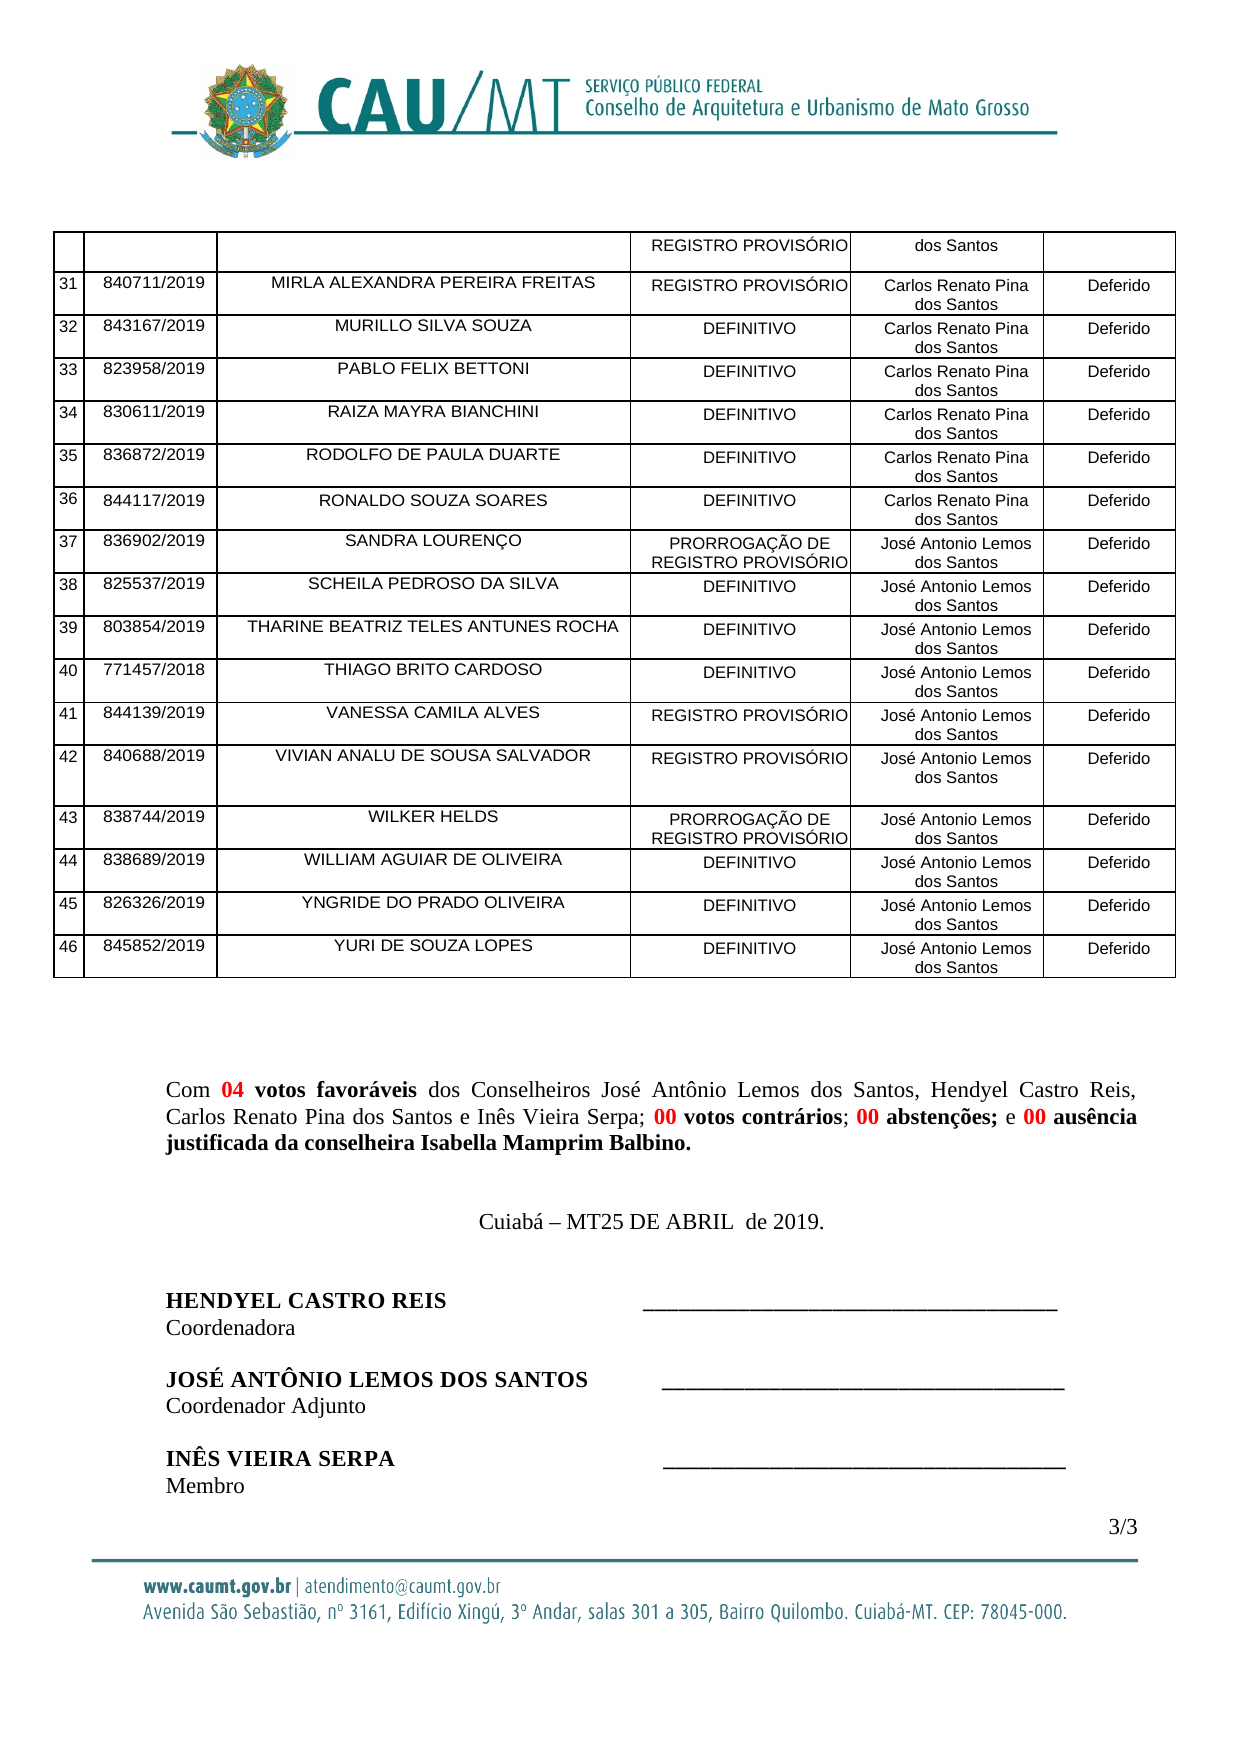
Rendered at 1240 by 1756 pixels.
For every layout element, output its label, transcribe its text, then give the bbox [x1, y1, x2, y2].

table_cell 38 [55, 574, 83, 615]
table_cell dos Santos [851, 233, 1043, 271]
table_cell Deferido [1044, 660, 1175, 701]
table_cell José Antonio Lemos dos Santos [851, 936, 1043, 977]
table_cell YNGRIDE DO PRADO OLIVEIRA [218, 893, 630, 934]
text JOSÉ ANTÔNIO LEMOS DOS SANTOS __________________________________ [166, 1366, 1137, 1393]
table_cell 840688/2019 [85, 746, 216, 805]
table_cell Deferido [1044, 273, 1175, 314]
table_cell DEFINITIVO [631, 893, 850, 934]
table_cell REGISTRO PROVISÓRIO [631, 233, 850, 271]
table_cell 838689/2019 [85, 850, 216, 891]
table_cell Deferido [1044, 445, 1175, 486]
table_cell Deferido [1044, 850, 1175, 891]
table_cell José Antonio Lemos dos Santos [851, 746, 1043, 805]
table_cell YURI DE SOUZA LOPES [218, 936, 630, 977]
table_cell 45 [55, 893, 83, 934]
table_cell 43 [55, 807, 83, 848]
table_cell 42 [55, 746, 83, 805]
table_cell Deferido [1044, 936, 1175, 977]
table_cell THIAGO BRITO CARDOSO [218, 660, 630, 701]
table_cell DEFINITIVO [631, 574, 850, 615]
table_cell 37 [55, 531, 83, 572]
table_cell [218, 233, 630, 271]
table_cell José Antonio Lemos dos Santos [851, 617, 1043, 658]
table_cell SANDRA LOURENÇO [218, 531, 630, 572]
table_cell DEFINITIVO [631, 850, 850, 891]
table_cell PABLO FELIX BETTONI [218, 359, 630, 400]
table_cell 840711/2019 [85, 273, 216, 314]
table_cell Deferido [1044, 488, 1175, 529]
table_cell Deferido [1044, 893, 1175, 934]
text Com 04 votos favoráveis dos Conselheiros José Antônio Lemos dos Santos, Hendyel Castro Reis, Carlos Renato Pina dos Santos e Inês Vieira Serpa; 00 votos contrários; 00 abstenções; e 00 ausência justificada da conselheira Isabella Mamprim Balbino. [166, 1076, 1137, 1155]
table_cell Deferido [1044, 703, 1175, 744]
table_cell 32 [55, 316, 83, 357]
table_cell [85, 233, 216, 271]
table_cell Carlos Renato Pina dos Santos [851, 445, 1043, 486]
text Coordenadora [166, 1313, 1137, 1340]
table_cell 838744/2019 [85, 807, 216, 848]
text INÊS VIEIRA SERPA __________________________________ [166, 1445, 1137, 1472]
table_cell 803854/2019 [85, 617, 216, 658]
table_cell DEFINITIVO [631, 316, 850, 357]
table_cell MIRLA ALEXANDRA PEREIRA FREITAS [218, 273, 630, 314]
table_cell 843167/2019 [85, 316, 216, 357]
table_cell Carlos Renato Pina dos Santos [851, 273, 1043, 314]
table_cell 36 [55, 488, 83, 529]
table_cell SCHEILA PEDROSO DA SILVA [218, 574, 630, 615]
table_cell 40 [55, 660, 83, 701]
table_cell WILKER HELDS [218, 807, 630, 848]
table_cell REGISTRO PROVISÓRIO [631, 703, 850, 744]
table_cell 44 [55, 850, 83, 891]
table_cell DEFINITIVO [631, 617, 850, 658]
table_cell WILLIAM AGUIAR DE OLIVEIRA [218, 850, 630, 891]
table_cell REGISTRO PROVISÓRIO [631, 273, 850, 314]
table_cell DEFINITIVO [631, 660, 850, 701]
table_cell [55, 233, 83, 271]
table_cell 823958/2019 [85, 359, 216, 400]
table_cell 34 [55, 402, 83, 443]
table_cell RONALDO SOUZA SOARES [218, 488, 630, 529]
table_cell José Antonio Lemos dos Santos [851, 660, 1043, 701]
table_cell 35 [55, 445, 83, 486]
table_cell VIVIAN ANALU DE SOUSA SALVADOR [218, 746, 630, 805]
table_cell José Antonio Lemos dos Santos [851, 531, 1043, 572]
table_cell Carlos Renato Pina dos Santos [851, 359, 1043, 400]
text Membro [166, 1472, 1137, 1498]
table_cell 836902/2019 [85, 531, 216, 572]
table_cell RODOLFO DE PAULA DUARTE [218, 445, 630, 486]
table_cell José Antonio Lemos dos Santos [851, 703, 1043, 744]
table_cell José Antonio Lemos dos Santos [851, 893, 1043, 934]
table_cell 844117/2019 [85, 488, 216, 529]
table_cell [1044, 233, 1175, 271]
table_cell 39 [55, 617, 83, 658]
table_cell DEFINITIVO [631, 402, 850, 443]
table_cell Carlos Renato Pina dos Santos [851, 402, 1043, 443]
table_cell 836872/2019 [85, 445, 216, 486]
table_cell Deferido [1044, 746, 1175, 805]
table_cell 41 [55, 703, 83, 744]
text Cuiabá – MT25 DE ABRIL de 2019. [166, 1208, 1137, 1234]
table_cell Deferido [1044, 531, 1175, 572]
table_cell Deferido [1044, 316, 1175, 357]
table_cell DEFINITIVO [631, 359, 850, 400]
table_cell Carlos Renato Pina dos Santos [851, 316, 1043, 357]
table_cell 771457/2018 [85, 660, 216, 701]
table_cell MURILLO SILVA SOUZA [218, 316, 630, 357]
table_cell Carlos Renato Pina dos Santos [851, 488, 1043, 529]
table_cell REGISTRO PROVISÓRIO [631, 746, 850, 805]
table_cell 844139/2019 [85, 703, 216, 744]
table_cell RAIZA MAYRA BIANCHINI [218, 402, 630, 443]
table_cell Deferido [1044, 574, 1175, 615]
table_cell Deferido [1044, 617, 1175, 658]
table_cell 845852/2019 [85, 936, 216, 977]
table_cell PRORROGAÇÃO DE REGISTRO PROVISÓRIO [631, 807, 850, 848]
table_cell 830611/2019 [85, 402, 216, 443]
table_cell DEFINITIVO [631, 936, 850, 977]
table_cell José Antonio Lemos dos Santos [851, 807, 1043, 848]
table_cell 825537/2019 [85, 574, 216, 615]
text Coordenador Adjunto [166, 1393, 1137, 1419]
table_cell Deferido [1044, 402, 1175, 443]
table_cell 826326/2019 [85, 893, 216, 934]
table_cell PRORROGAÇÃO DE REGISTRO PROVISÓRIO [631, 531, 850, 572]
table_cell VANESSA CAMILA ALVES [218, 703, 630, 744]
table_cell THARINE BEATRIZ TELES ANTUNES ROCHA [218, 617, 630, 658]
table_cell 46 [55, 936, 83, 977]
table_cell 33 [55, 359, 83, 400]
table_cell DEFINITIVO [631, 445, 850, 486]
table_cell DEFINITIVO [631, 488, 850, 529]
table_cell Deferido [1044, 807, 1175, 848]
table_cell José Antonio Lemos dos Santos [851, 574, 1043, 615]
text HENDYEL CASTRO REIS ___________________________________ [166, 1287, 1137, 1313]
table_cell José Antonio Lemos dos Santos [851, 850, 1043, 891]
table_cell Deferido [1044, 359, 1175, 400]
table_cell 31 [55, 273, 83, 314]
